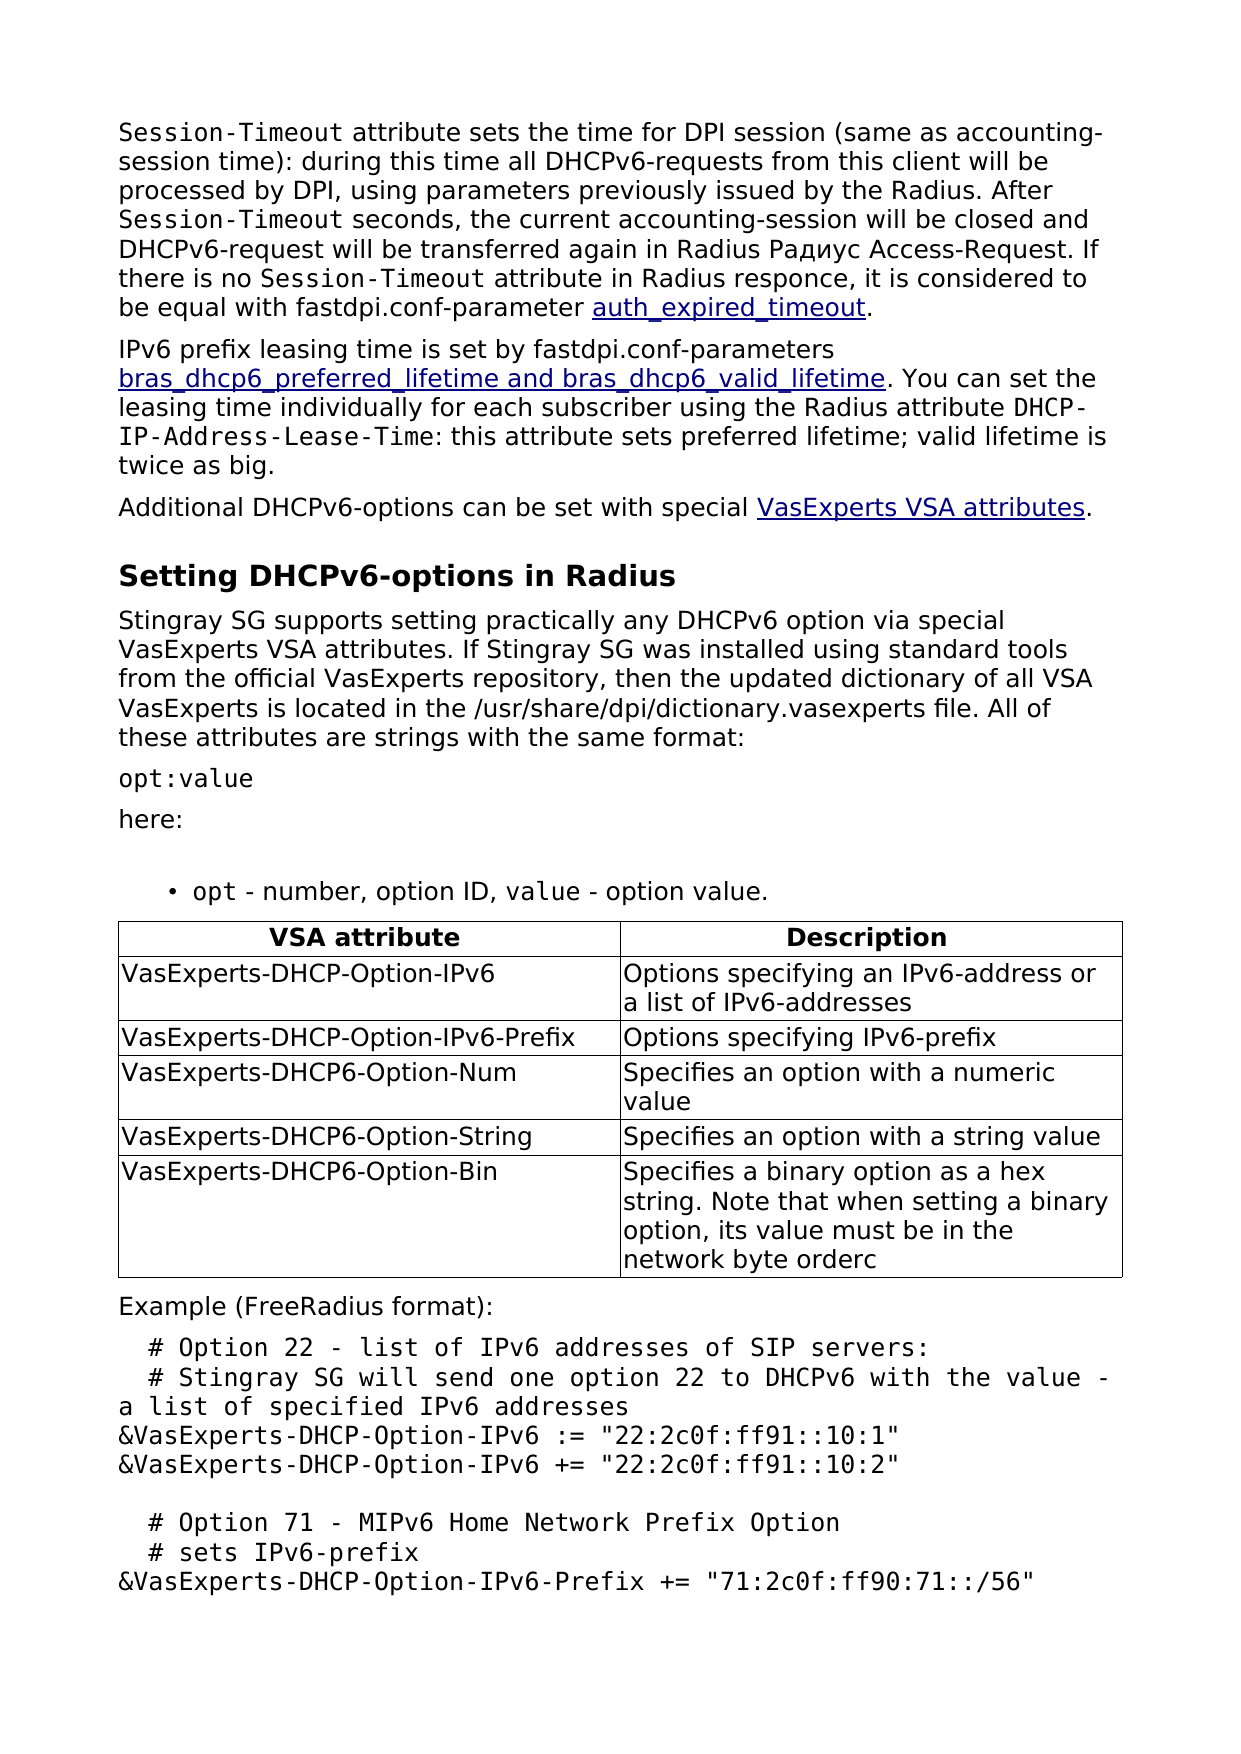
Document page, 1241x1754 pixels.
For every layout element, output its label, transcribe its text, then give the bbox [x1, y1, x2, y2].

table_header VSA attribute [119, 922, 620, 956]
subtitle Setting DHCPv6-options in Radius [118, 560, 1122, 594]
text Example (FreeRadius format): [118, 1292, 1122, 1321]
table_cell VasExperts-DHCP6-Option-Num [119, 1056, 620, 1119]
text opt:value [118, 764, 1122, 794]
table_header Description [621, 922, 1122, 956]
table_cell VasExperts-DHCP-Option-IPv6-Prefix [119, 1021, 620, 1055]
table_cell Options specifying an IPv6-address or a list of IPv6-addresses [621, 957, 1122, 1020]
text here: [118, 806, 1122, 835]
table_cell Options specifying IPv6-prefix [621, 1021, 1122, 1055]
text IPv6 prefix leasing time is set by fastdpi.conf-parameters bras_dhcp6_preferred_lifetime and bras_dhcp6_valid_lifetime. You can set the leasing time individually for each subscriber using the Radius attribute DHCP-IP-Address-Lease-Time: this attribute sets preferred lifetime; valid lifetime is twice as big. [118, 335, 1122, 481]
table_cell VasExperts-DHCP-Option-IPv6 [119, 957, 620, 1020]
table_cell Specifies a binary option as a hex string. Note that when setting a binary option, its value must be in the network byte orderc [621, 1156, 1122, 1277]
table_cell Specifies an option with a numeric value [621, 1056, 1122, 1119]
text # Option 22 - list of IPv6 addresses of SIP servers: # Stingray SG will send one option 22 to DHCPv6 with the value - a list of specified IPv6 addresses &VasExperts-DHCP-Option-IPv6 := "22:2c0f:ff91::10:1" &VasExperts-DHCP-Option-IPv6 += "22:2c0f:ff91::10:2" # Option 71 - MIPv6 Home Network Prefix Option # sets IPv6-prefix &VasExperts-DHCP-Option-IPv6-Prefix += "71:2c0f:ff90:71::/56" [118, 1334, 1122, 1625]
text Stingray SG supports setting practically any DHCPv6 option via special VasExperts VSA attributes. If Stingray SG was installed using standard tools from the official VasExperts repository, then the updated dictionary of all VSA VasExperts is located in the /usr/share/dpi/dictionary.vasexperts file. All of these attributes are strings with the same format: [118, 606, 1122, 752]
text Session-Timeout attribute sets the time for DPI session (same as accounting-session time): during this time all DHCPv6-requests from this client will be processed by DPI, using parameters previously issued by the Radius. After Session-Timeout seconds, the current accounting-session will be closed and DHCPv6-request will be transferred again in Radius Радиус Access-Request. If there is no Session-Timeout attribute in Radius responce, it is considered to be equal with fastdpi.conf-parameter auth_expired_timeout. [118, 118, 1122, 322]
table_cell VasExperts-DHCP6-Option-Bin [119, 1156, 620, 1277]
list opt - number, option ID, value - option value. [177, 877, 1122, 906]
table_cell Specifies an option with a string value [621, 1120, 1122, 1154]
text Additional DHCPv6-options can be set with special VasExperts VSA attributes. [118, 493, 1122, 522]
table_cell VasExperts-DHCP6-Option-String [119, 1120, 620, 1154]
